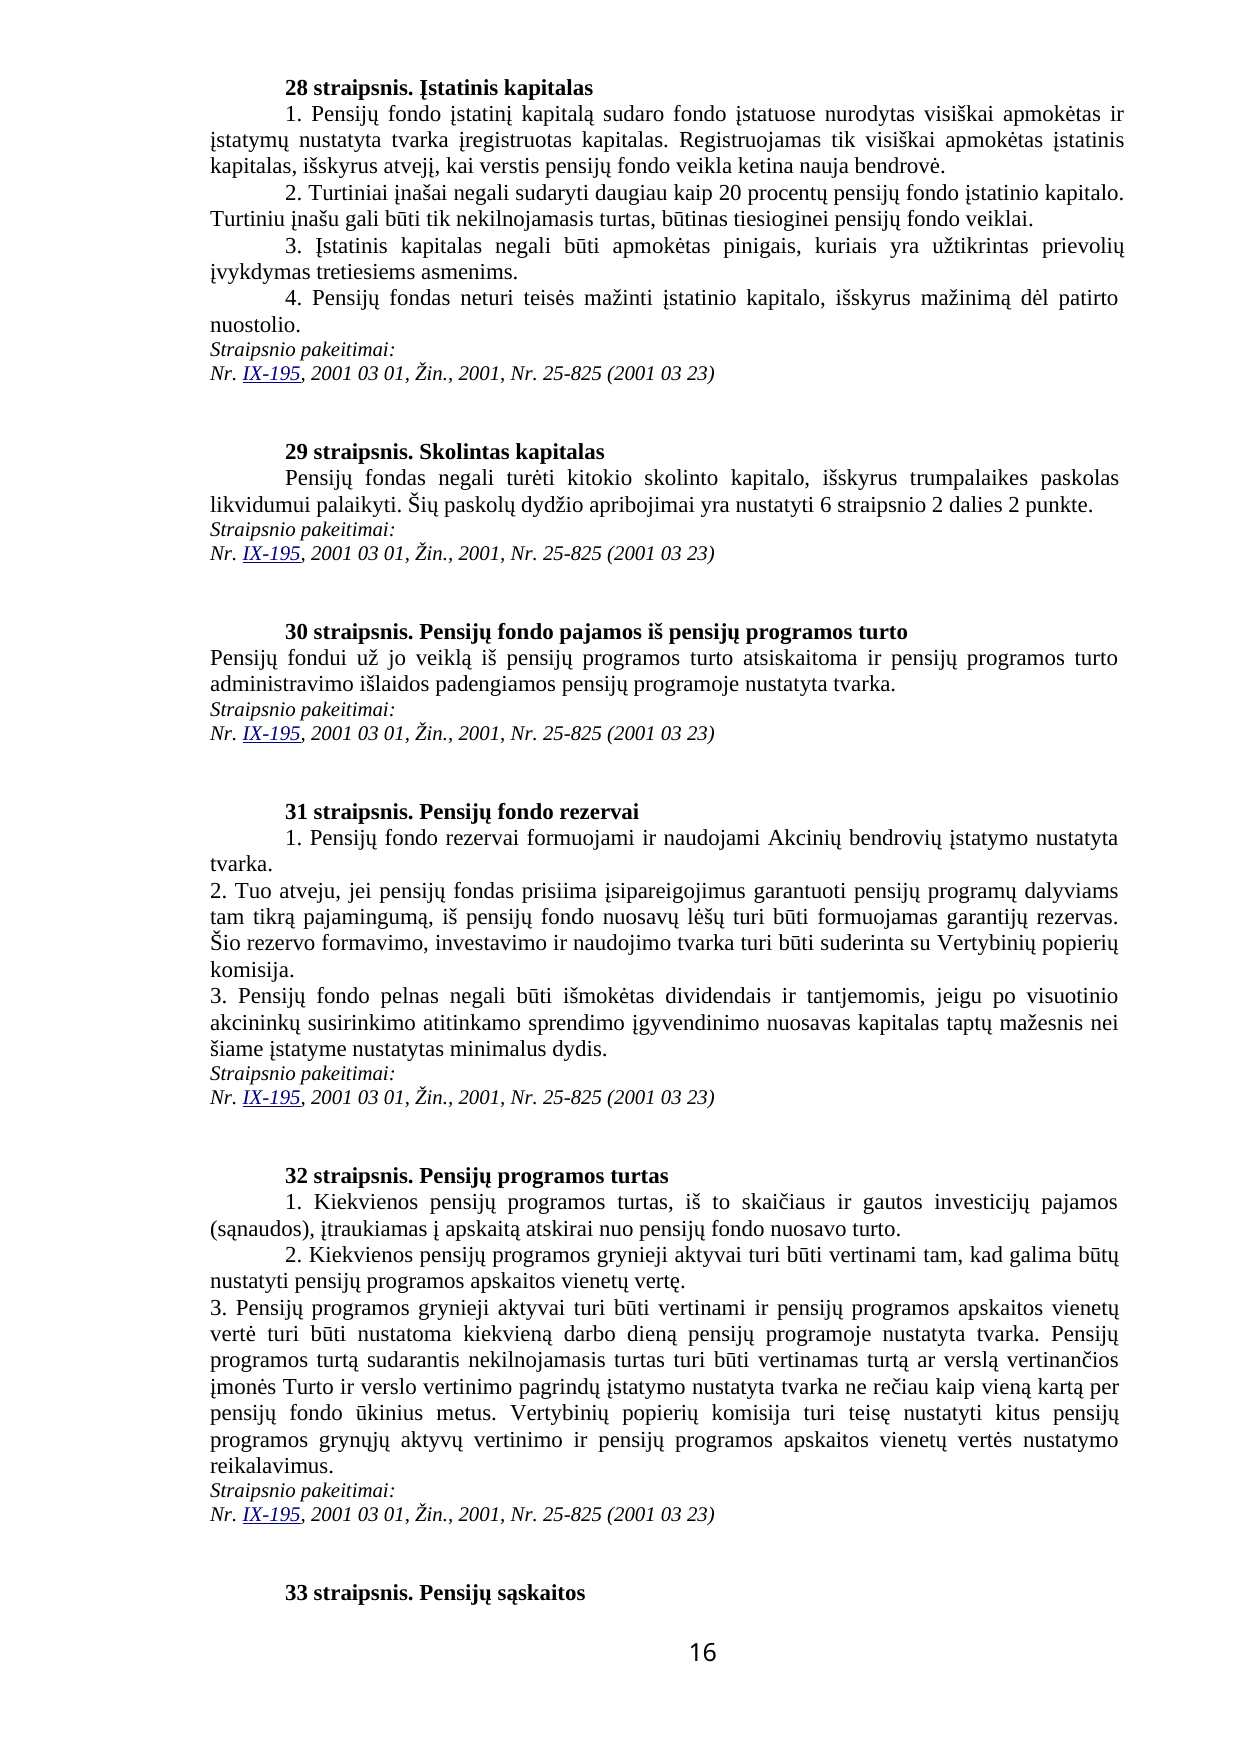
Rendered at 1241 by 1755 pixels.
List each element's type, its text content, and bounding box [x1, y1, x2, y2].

text 3. Įstatinis kapitalas negali būti apmokėtas pinigais, kuriais yra užtikrintas prievolių įvykdymas tretiesiems asmenims. [210, 232, 1126, 284]
text 1. Pensijų fondo rezervai formuojami ir naudojami Akcinių bendrovių įstatymo nustatyta tvarka. [210, 824, 1120, 877]
text Nr. IX-195, 2001 03 01, Žin., 2001, Nr. 25-825 (2001 03 23) [210, 721, 1120, 745]
text Nr. IX-195, 2001 03 01, Žin., 2001, Nr. 25-825 (2001 03 23) [210, 1502, 1120, 1526]
text 1. Kiekvienos pensijų programos turtas, iš to skaičiaus ir gautos investicijų pajamos (sąnaudos), įtraukiamas į apskaitą atskirai nuo pensijų fondo nuosavo turto. [210, 1188, 1120, 1241]
text 2. Turtiniai įnašai negali sudaryti daugiau kaip 20 procentų pensijų fondo įstatinio kapitalo. Turtiniu įnašu gali būti tik nekilnojamasis turtas, būtinas tiesioginei pensijų fondo veiklai. [210, 179, 1126, 232]
text Pensijų fondas negali turėti kitokio skolinto kapitalo, išskyrus trumpalaikes paskolas likvidumui palaikyti. Šių paskolų dydžio apribojimai yra nustatyti 6 straipsnio 2 dalies 2 punkte. [210, 464, 1120, 517]
text 29 straipsnis. Skolintas kapitalas [210, 438, 1120, 464]
text 28 straipsnis. Įstatinis kapitalas [210, 73, 1120, 100]
text 4. Pensijų fondas neturi teisės mažinti įstatinio kapitalo, išskyrus mažinimą dėl patirto nuostolio. [210, 284, 1120, 337]
text Nr. IX-195, 2001 03 01, Žin., 2001, Nr. 25-825 (2001 03 23) [210, 541, 1120, 565]
text Straipsnio pakeitimai: [210, 697, 1120, 721]
text 30 straipsnis. Pensijų fondo pajamos iš pensijų programos turto [210, 618, 1120, 644]
text Straipsnio pakeitimai: [210, 337, 1120, 361]
text Pensijų fondui už jo veiklą iš pensijų programos turto atsiskaitoma ir pensijų programos turto administravimo išlaidos padengiamos pensijų programoje nustatyta tvarka. [210, 644, 1120, 697]
text 2. Tuo atveju, jei pensijų fondas prisiima įsipareigojimus garantuoti pensijų programų dalyviams tam tikrą pajamingumą, iš pensijų fondo nuosavų lėšų turi būti formuojamas garantijų rezervas. Šio rezervo formavimo, investavimo ir naudojimo tvarka turi būti suderinta su Vertybinių popierių komisija. [210, 877, 1120, 982]
text 31 straipsnis. Pensijų fondo rezervai [210, 798, 1120, 824]
text Straipsnio pakeitimai: [210, 1478, 1120, 1502]
text Straipsnio pakeitimai: [210, 1061, 1120, 1085]
text Straipsnio pakeitimai: [210, 517, 1120, 541]
text Nr. IX-195, 2001 03 01, Žin., 2001, Nr. 25-825 (2001 03 23) [210, 1085, 1120, 1109]
text 3. Pensijų programos grynieji aktyvai turi būti vertinami ir pensijų programos apskaitos vienetų vertė turi būti nustatoma kiekvieną darbo dieną pensijų programoje nustatyta tvarka. Pensijų programos turtą sudarantis nekilnojamasis turtas turi būti vertinamas turtą ar verslą vertinančios įmonės Turto ir verslo vertinimo pagrindų įstatymo nustatyta tvarka ne rečiau kaip vieną kartą per pensijų fondo ūkinius metus. Vertybinių popierių komisija turi teisę nustatyti kitus pensijų programos grynųjų aktyvų vertinimo ir pensijų programos apskaitos vienetų vertės nustatymo reikalavimus. [210, 1294, 1120, 1478]
text 2. Kiekvienos pensijų programos grynieji aktyvai turi būti vertinami tam, kad galima būtų nustatyti pensijų programos apskaitos vienetų vertę. [210, 1241, 1120, 1294]
text Nr. IX-195, 2001 03 01, Žin., 2001, Nr. 25-825 (2001 03 23) [210, 361, 1120, 385]
text 3. Pensijų fondo pelnas negali būti išmokėtas dividendais ir tantjemomis, jeigu po visuotinio akcininkų susirinkimo atitinkamo sprendimo įgyvendinimo nuosavas kapitalas taptų mažesnis nei šiame įstatyme nustatytas minimalus dydis. [210, 982, 1120, 1061]
text 32 straipsnis. Pensijų programos turtas [210, 1162, 1120, 1188]
text 33 straipsnis. Pensijų sąskaitos [210, 1579, 1120, 1606]
text 1. Pensijų fondo įstatinį kapitalą sudaro fondo įstatuose nurodytas visiškai apmokėtas ir įstatymų nustatyta tvarka įregistruotas kapitalas. Registruojamas tik visiškai apmokėtas įstatinis kapitalas, išskyrus atvejį, kai verstis pensijų fondo veikla ketina nauja bendrovė. [210, 100, 1126, 179]
